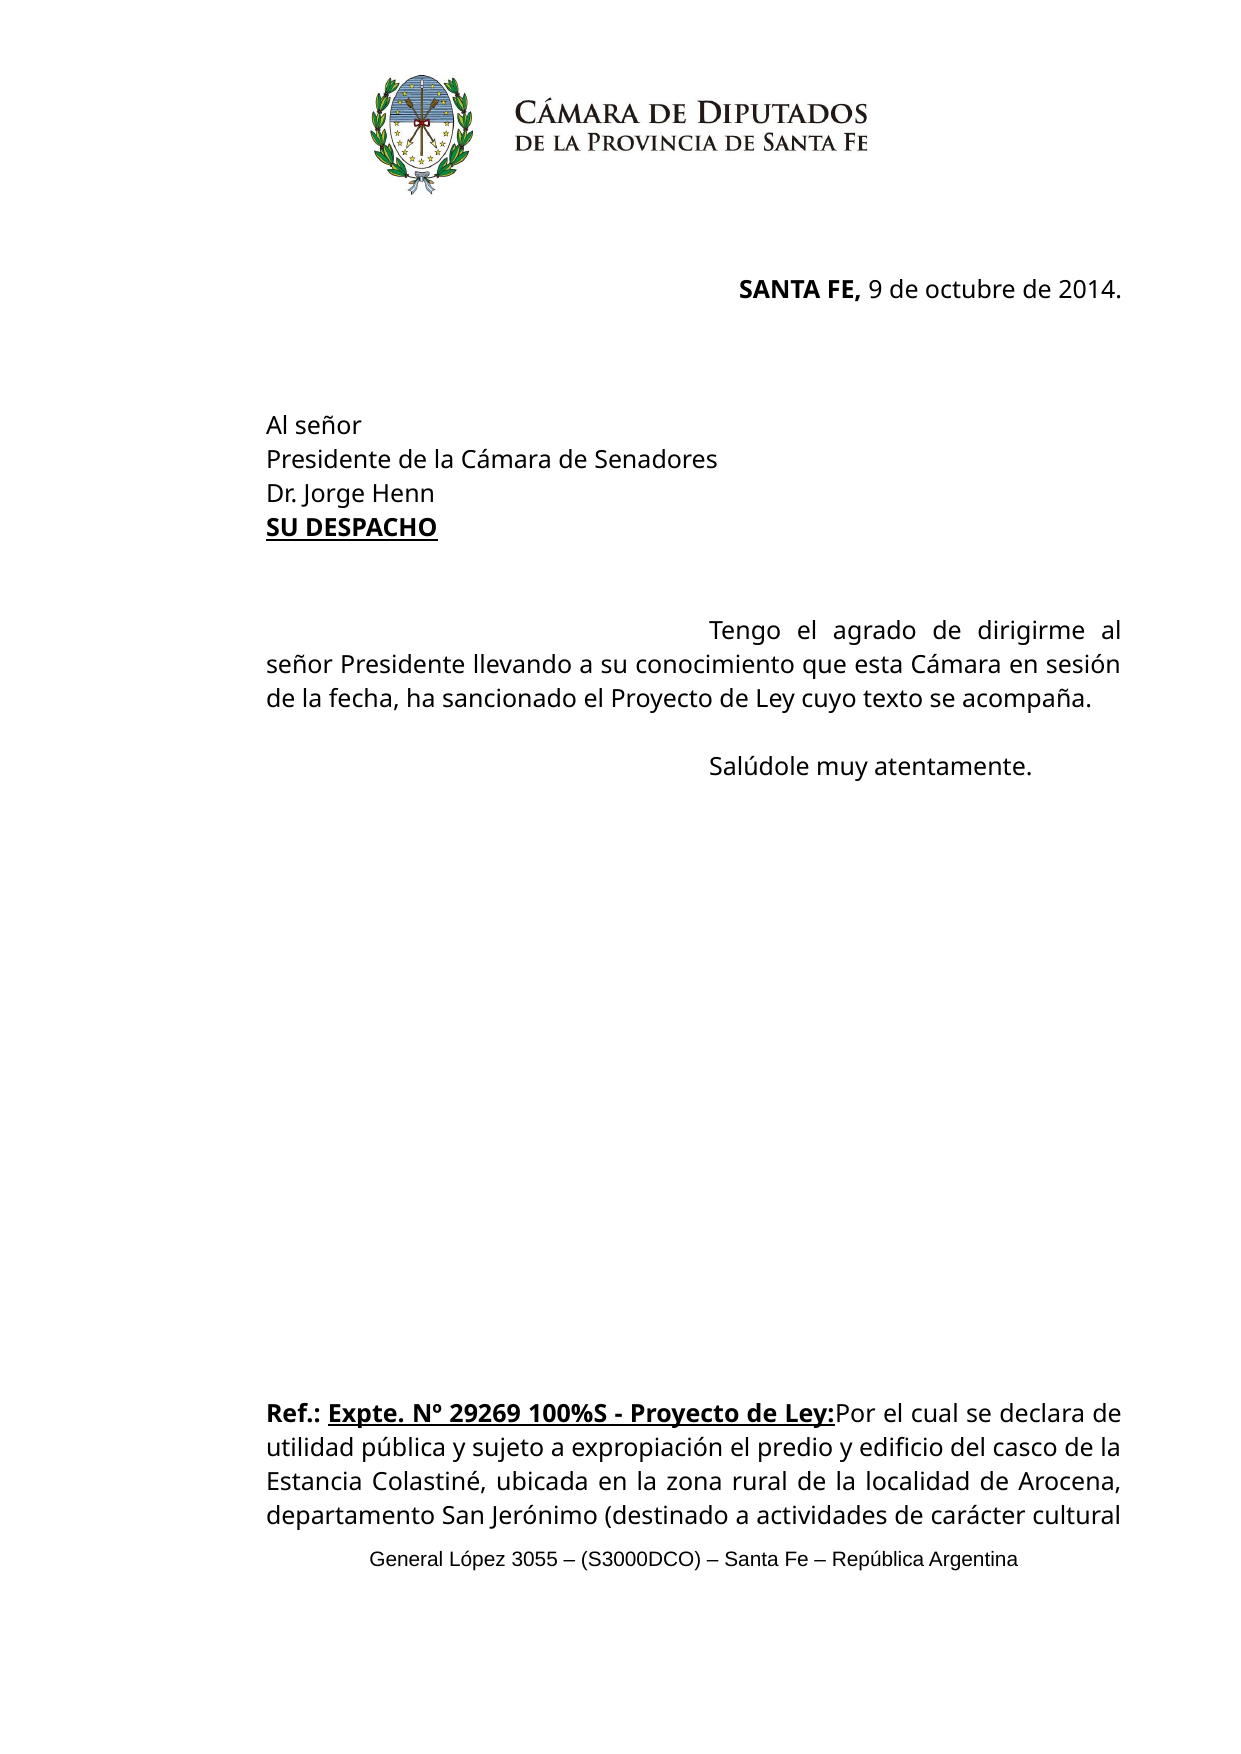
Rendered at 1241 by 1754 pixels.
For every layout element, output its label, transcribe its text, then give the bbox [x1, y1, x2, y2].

text Dr. Jorge Henn [266, 476, 1122, 510]
text Tengo el agrado de dirigirme al señor Presidente llevando a su conocimiento que esta Cámara en sesión de la fecha, ha sancionado el Proyecto de Ley cuyo texto se acompaña. [266, 612, 1122, 714]
text Ref.: Expte. Nº 29269 100%S - Proyecto de Ley:Por el cual se declara de utilidad pública y sujeto a expropiación el predio y edificio del casco de la Estancia Colastiné, ubicada en la zona rural de la localidad de Arocena, departamento San Jerónimo (destinado a actividades de carácter cultural [266, 1396, 1122, 1532]
text Presidente de la Cámara de Senadores [266, 442, 1122, 476]
text SU DESPACHO [266, 510, 1122, 544]
text Salúdole muy atentamente. [266, 748, 1122, 783]
text Al señor [266, 408, 1122, 442]
picture [370, 75, 868, 199]
text SANTA FE, 9 de octubre de 2014. [266, 272, 1122, 306]
